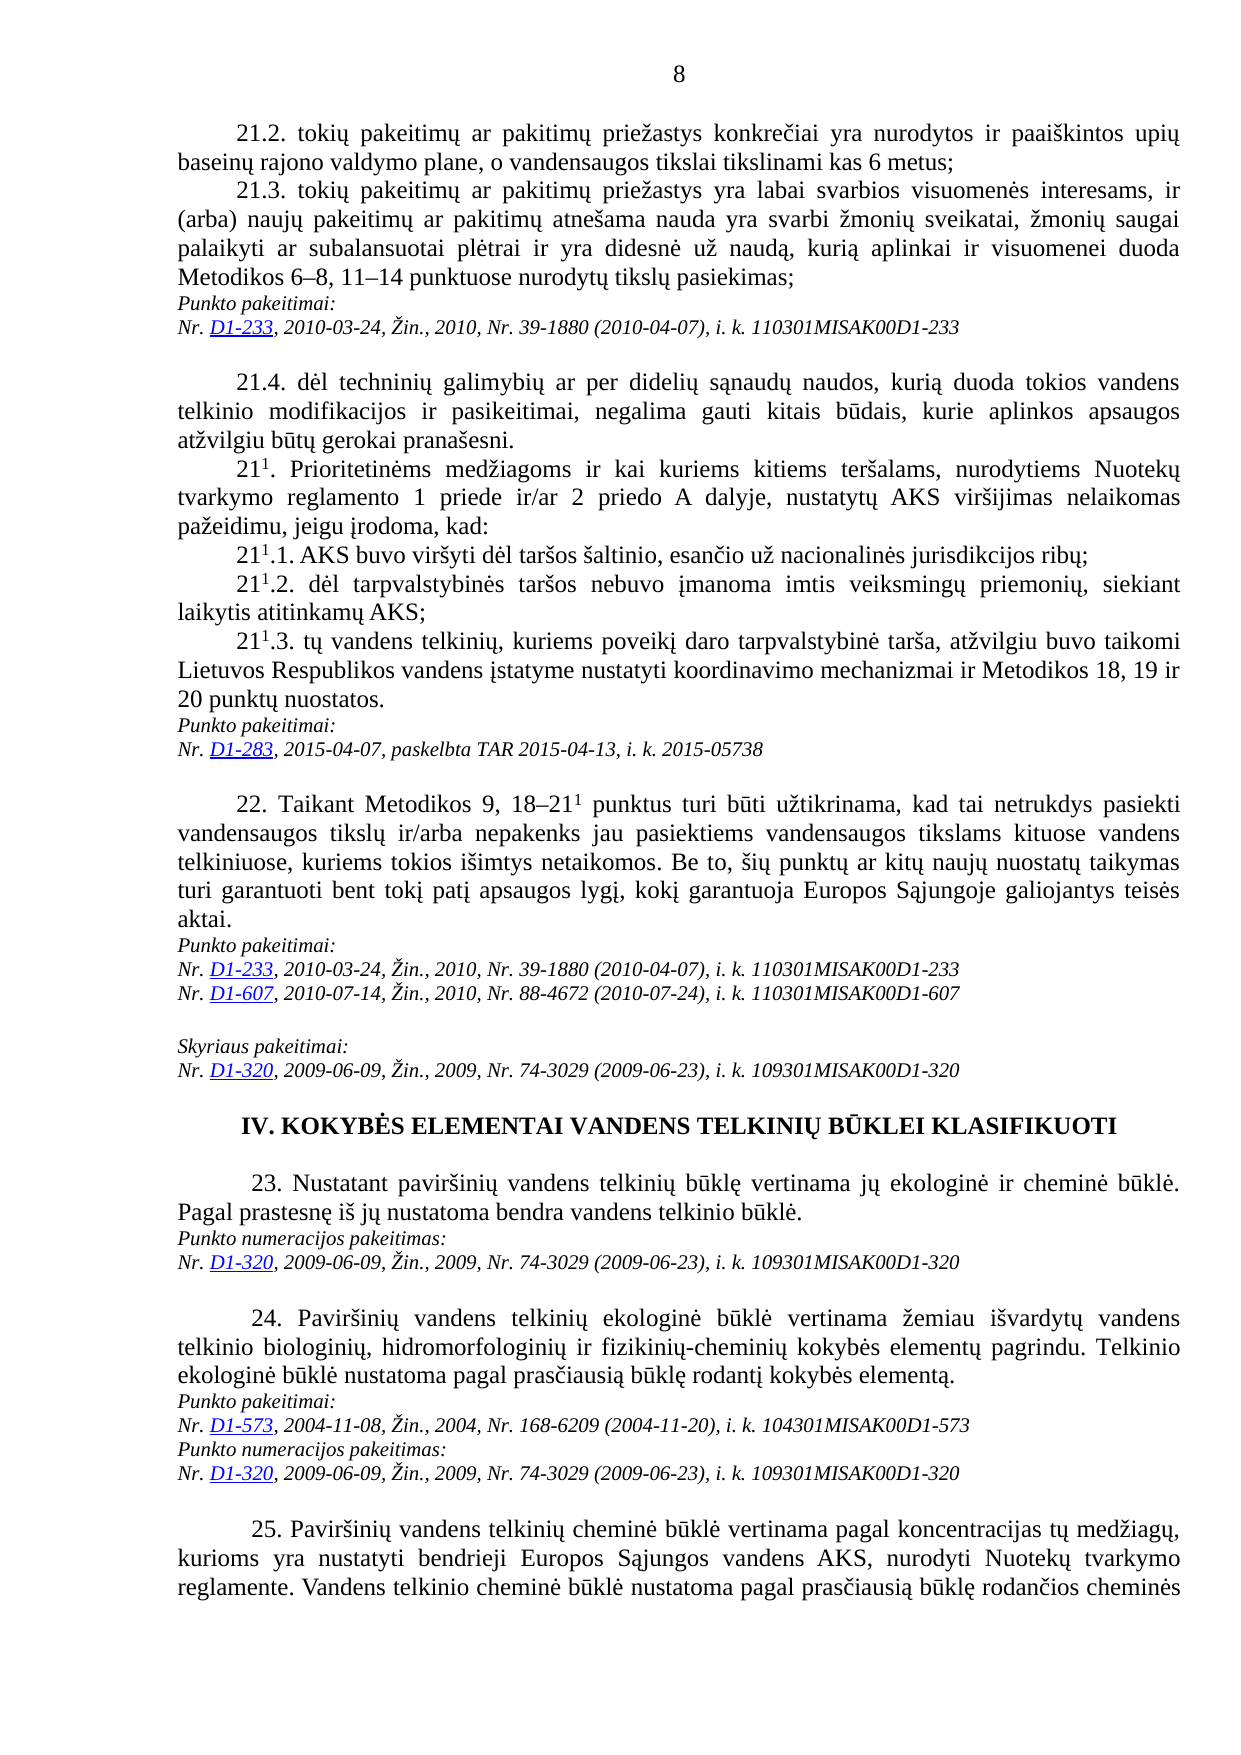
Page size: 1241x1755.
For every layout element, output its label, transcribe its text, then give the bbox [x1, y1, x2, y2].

text 21.3. tokių pakeitimų ar pakitimų priežastys yra labai svarbios visuomenės interesams, ir (arba) naujų pakeitimų ar pakitimų atnešama nauda yra svarbi žmonių sveikatai, žmonių saugai palaikyti ar subalansuotai plėtrai ir yra didesnė už naudą, kurią aplinkai ir visuomenei duoda Metodikos 6–8, 11–14 punktuose nurodytų tikslų pasiekimas; [177, 176, 1181, 291]
text IV. KOKYBĖS ELEMENTAI VANDENS TELKINIŲ BŪKLEI KLASIFIKUOTI [177, 1111, 1181, 1140]
text Nr. D1-283, 2015-04-07, paskelbta TAR 2015-04-13, i. k. 2015-05738 [177, 737, 1181, 761]
text 211.1. AKS buvo viršyti dėl taršos šaltinio, esančio už nacionalinės jurisdikcijos ribų; [177, 540, 1181, 569]
text Skyriaus pakeitimai: [177, 1034, 1181, 1058]
text 24. Paviršinių vandens telkinių ekologinė būklė vertinama žemiau išvardytų vandens telkinio biologinių, hidromorfologinių ir fizikinių-cheminių kokybės elementų pagrindu. Telkinio ekologinė būklė nustatoma pagal prasčiausią būklę rodantį kokybės elementą. [177, 1303, 1181, 1389]
text Punkto pakeitimai: [177, 712, 1181, 737]
text Nr. D1-573, 2004-11-08, Žin., 2004, Nr. 168-6209 (2004-11-20), i. k. 104301MISAK00D1-573 [177, 1413, 1181, 1437]
text Punkto pakeitimai: [177, 1389, 1181, 1413]
text 22. Taikant Metodikos 9, 18–211 punktus turi būti užtikrinama, kad tai netrukdys pasiekti vandensaugos tikslų ir/arba nepakenks jau pasiektiems vandensaugos tikslams kituose vandens telkiniuose, kuriems tokios išimtys netaikomos. Be to, šių punktų ar kitų naujų nuostatų taikymas turi garantuoti bent tokį patį apsaugos lygį, kokį garantuoja Europos Sąjungoje galiojantys teisės aktai. [177, 789, 1181, 933]
text Nr. D1-320, 2009-06-09, Žin., 2009, Nr. 74-3029 (2009-06-23), i. k. 109301MISAK00D1-320 [177, 1058, 1181, 1082]
text Punkto numeracijos pakeitimas: [177, 1437, 1181, 1461]
text 211.2. dėl tarpvalstybinės taršos nebuvo įmanoma imtis veiksmingų priemonių, siekiant laikytis atitinkamų AKS; [177, 569, 1181, 626]
text 21.2. tokių pakeitimų ar pakitimų priežastys konkrečiai yra nurodytos ir paaiškintos upių baseinų rajono valdymo plane, o vandensaugos tikslai tikslinami kas 6 metus; [177, 118, 1181, 176]
text 211. Prioritetinėms medžiagoms ir kai kuriems kitiems teršalams, nurodytiems Nuotekų tvarkymo reglamento 1 priede ir/ar 2 priedo A dalyje, nustatytų AKS viršijimas nelaikomas pažeidimu, jeigu įrodoma, kad: [177, 454, 1181, 540]
text 21.4. dėl techninių galimybių ar per didelių sąnaudų naudos, kurią duoda tokios vandens telkinio modifikacijos ir pasikeitimai, negalima gauti kitais būdais, kurie aplinkos apsaugos atžvilgiu būtų gerokai pranašesni. [177, 367, 1181, 454]
text Punkto pakeitimai: [177, 291, 1181, 315]
text Nr. D1-607, 2010-07-14, Žin., 2010, Nr. 88-4672 (2010-07-24), i. k. 110301MISAK00D1-607 [177, 981, 1181, 1005]
text 25. Paviršinių vandens telkinių cheminė būklė vertinama pagal koncentracijas tų medžiagų, kurioms yra nustatyti bendrieji Europos Sąjungos vandens AKS, nurodyti Nuotekų tvarkymo reglamente. Vandens telkinio cheminė būklė nustatoma pagal prasčiausią būklę rodančios cheminės [177, 1514, 1181, 1600]
text 23. Nustatant paviršinių vandens telkinių būklę vertinama jų ekologinė ir cheminė būklė. Pagal prastesnę iš jų nustatoma bendra vandens telkinio būklė. [177, 1168, 1181, 1226]
text Nr. D1-320, 2009-06-09, Žin., 2009, Nr. 74-3029 (2009-06-23), i. k. 109301MISAK00D1-320 [177, 1461, 1181, 1485]
text 211.3. tų vandens telkinių, kuriems poveikį daro tarpvalstybinė tarša, atžvilgiu buvo taikomi Lietuvos Respublikos vandens įstatyme nustatyti koordinavimo mechanizmai ir Metodikos 18, 19 ir 20 punktų nuostatos. [177, 626, 1181, 712]
text Nr. D1-233, 2010-03-24, Žin., 2010, Nr. 39-1880 (2010-04-07), i. k. 110301MISAK00D1-233 [177, 957, 1181, 981]
text Punkto pakeitimai: [177, 933, 1181, 957]
text Nr. D1-320, 2009-06-09, Žin., 2009, Nr. 74-3029 (2009-06-23), i. k. 109301MISAK00D1-320 [177, 1250, 1181, 1274]
text Nr. D1-233, 2010-03-24, Žin., 2010, Nr. 39-1880 (2010-04-07), i. k. 110301MISAK00D1-233 [177, 315, 1181, 339]
text Punkto numeracijos pakeitimas: [177, 1226, 1181, 1250]
